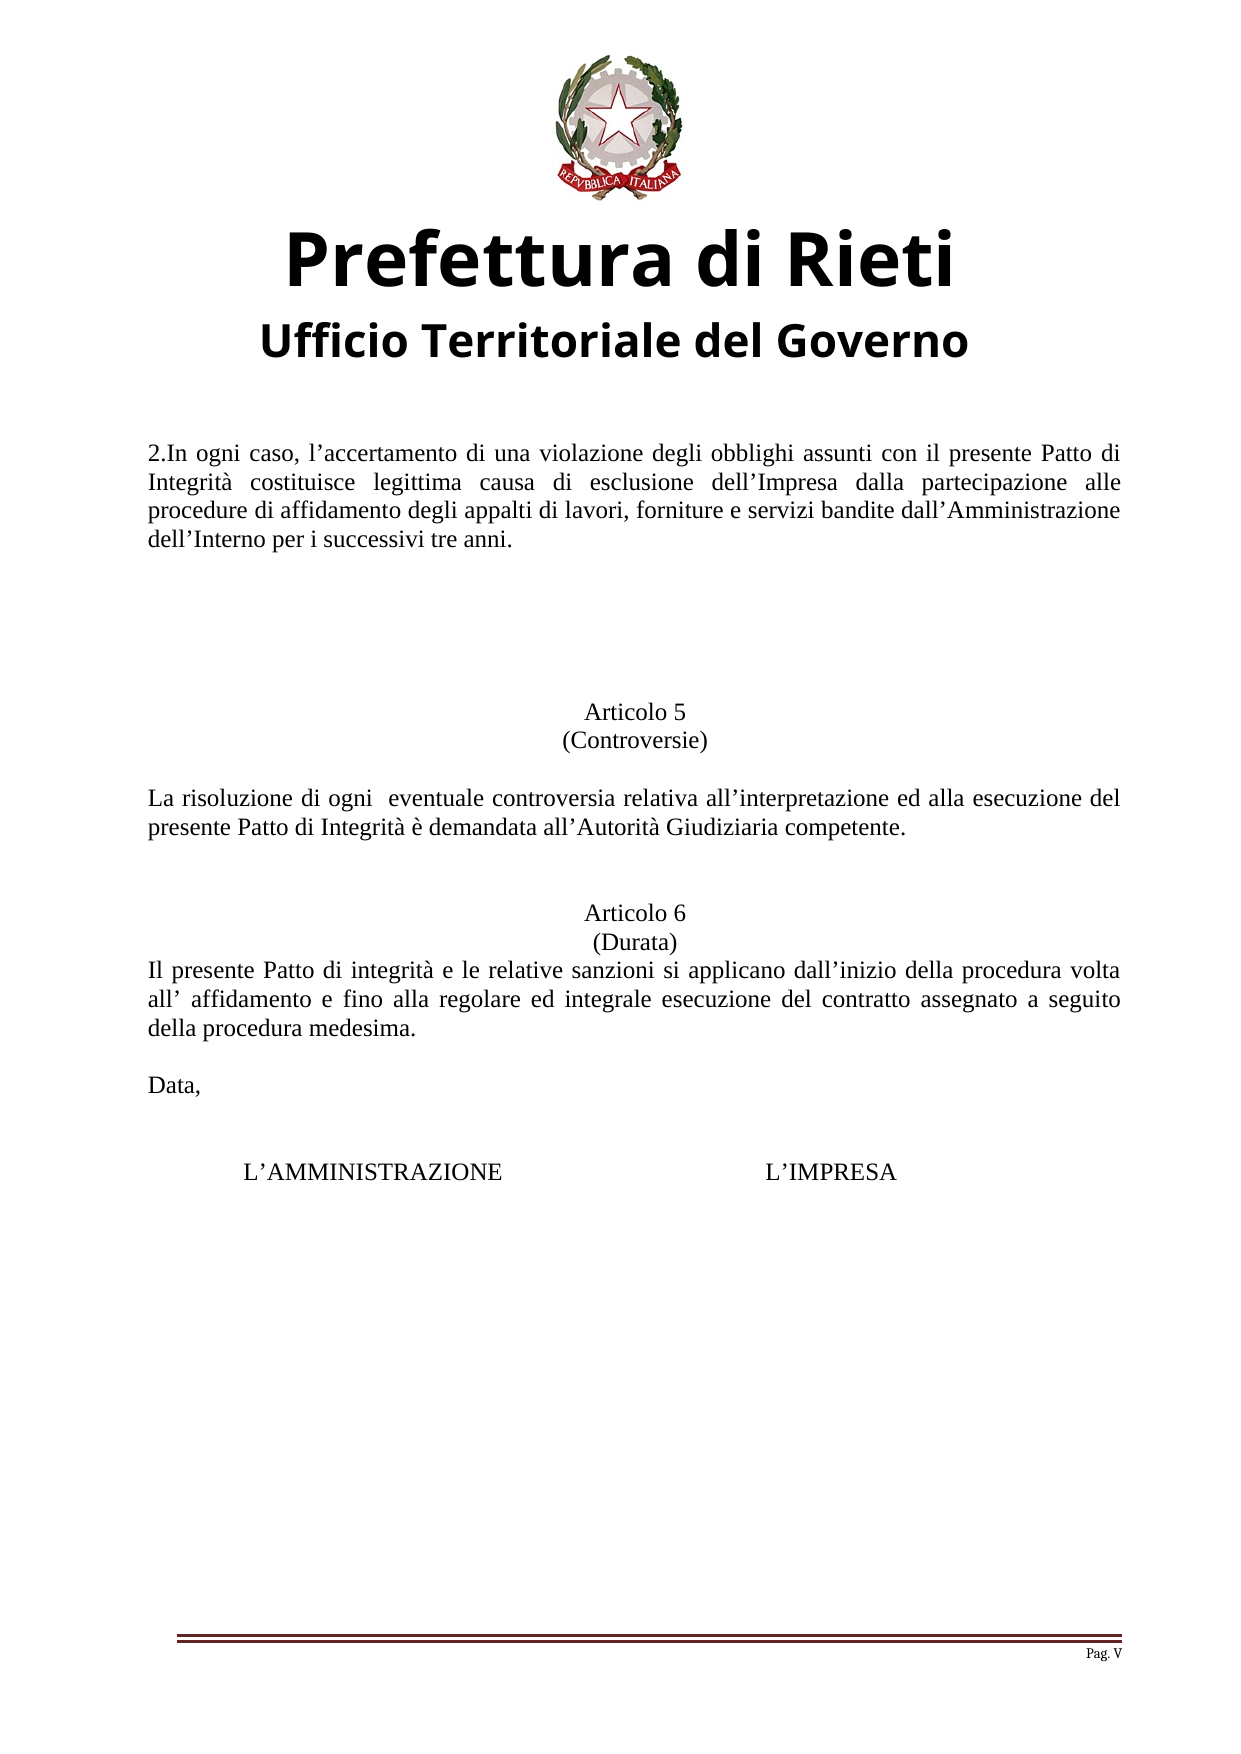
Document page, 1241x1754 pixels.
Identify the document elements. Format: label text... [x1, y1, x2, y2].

text (Durata) [148, 927, 1122, 956]
text (Controversie) [148, 726, 1122, 754]
text Data, [148, 1071, 1122, 1099]
text La risoluzione di ogni eventuale controversia relativa all’interpretazione ed alla esecuzione del presente Patto di Integrità è demandata all’Autorità Giudiziaria competente. [148, 783, 1122, 841]
text Il presente Patto di integrità e le relative sanzioni si applicano dall’inizio della procedura volta all’ affidamento e fino alla regolare ed integrale esecuzione del contratto assegnato a seguito della procedura medesima. [148, 956, 1122, 1042]
text 2.In ogni caso, l’accertamento di una violazione degli obblighi assunti con il presente Patto di Integrità costituisce legittima causa di esclusione dell’Impresa dalla partecipazione alle procedure di affidamento degli appalti di lavori, forniture e servizi bandite dall’Amministrazione dell’Interno per i successivi tre anni. [148, 438, 1122, 553]
text Articolo 5 [148, 697, 1122, 726]
text Articolo 6 [148, 898, 1122, 927]
text L’AMMINISTRAZIONE L’IMPRESA [118, 1157, 1122, 1186]
